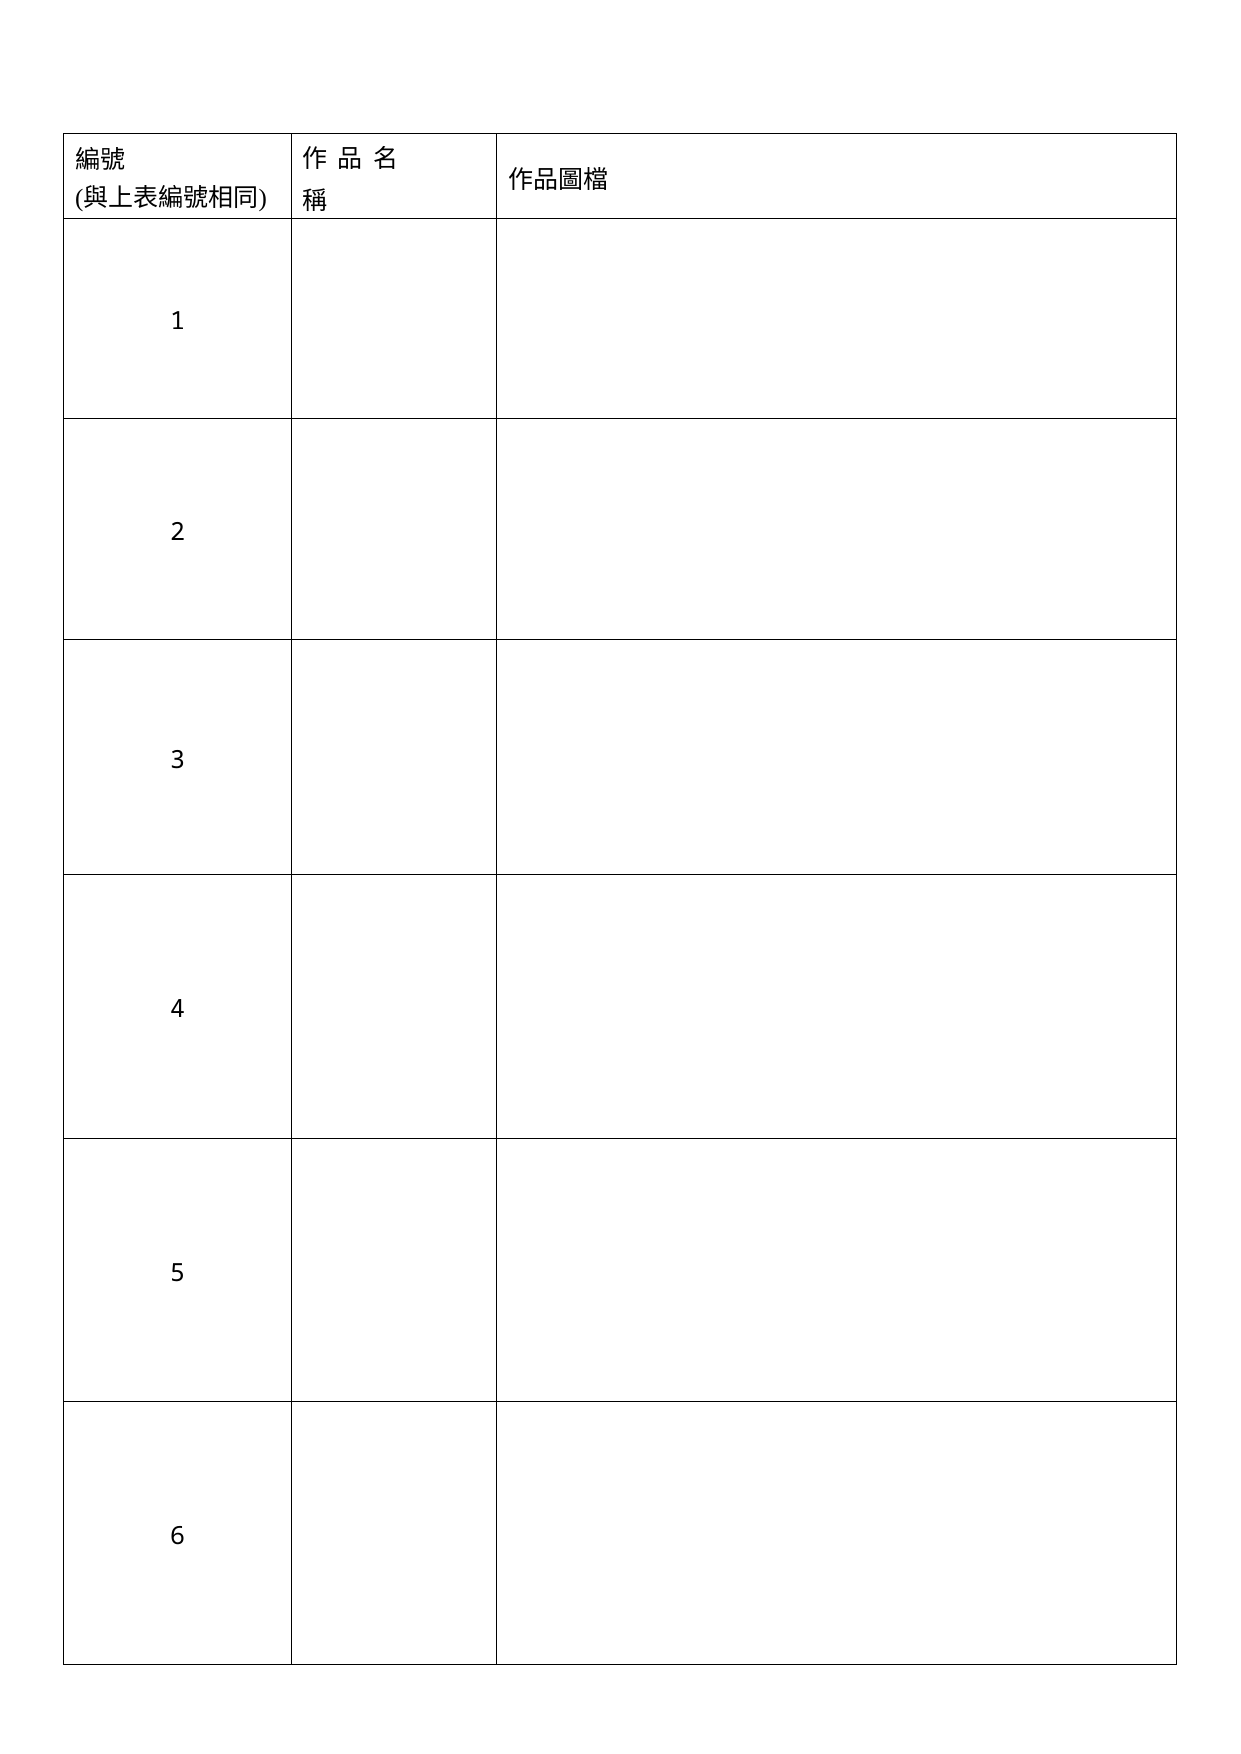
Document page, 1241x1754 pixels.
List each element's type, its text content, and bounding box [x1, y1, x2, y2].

table_cell [497, 419, 1176, 639]
table_cell 2 [64, 419, 291, 639]
table_cell [292, 419, 496, 639]
table_cell [497, 640, 1176, 874]
table_cell [292, 1402, 496, 1664]
table_cell [497, 1139, 1176, 1401]
table_cell 5 [64, 1139, 291, 1401]
table_cell [292, 875, 496, 1137]
table_cell [292, 1139, 496, 1401]
table_cell 4 [64, 875, 291, 1137]
table_cell [497, 1402, 1176, 1664]
table_cell [292, 219, 496, 418]
table_cell [292, 640, 496, 874]
table_cell 6 [64, 1402, 291, 1664]
table_header 作品名稱 [292, 134, 496, 217]
table_header 編號 (與上表編號相同) [64, 134, 291, 217]
table_cell [497, 219, 1176, 418]
table_cell 3 [64, 640, 291, 874]
table_header 作品圖檔 [497, 134, 1176, 217]
table_cell [497, 875, 1176, 1137]
table_cell 1 [64, 219, 291, 418]
